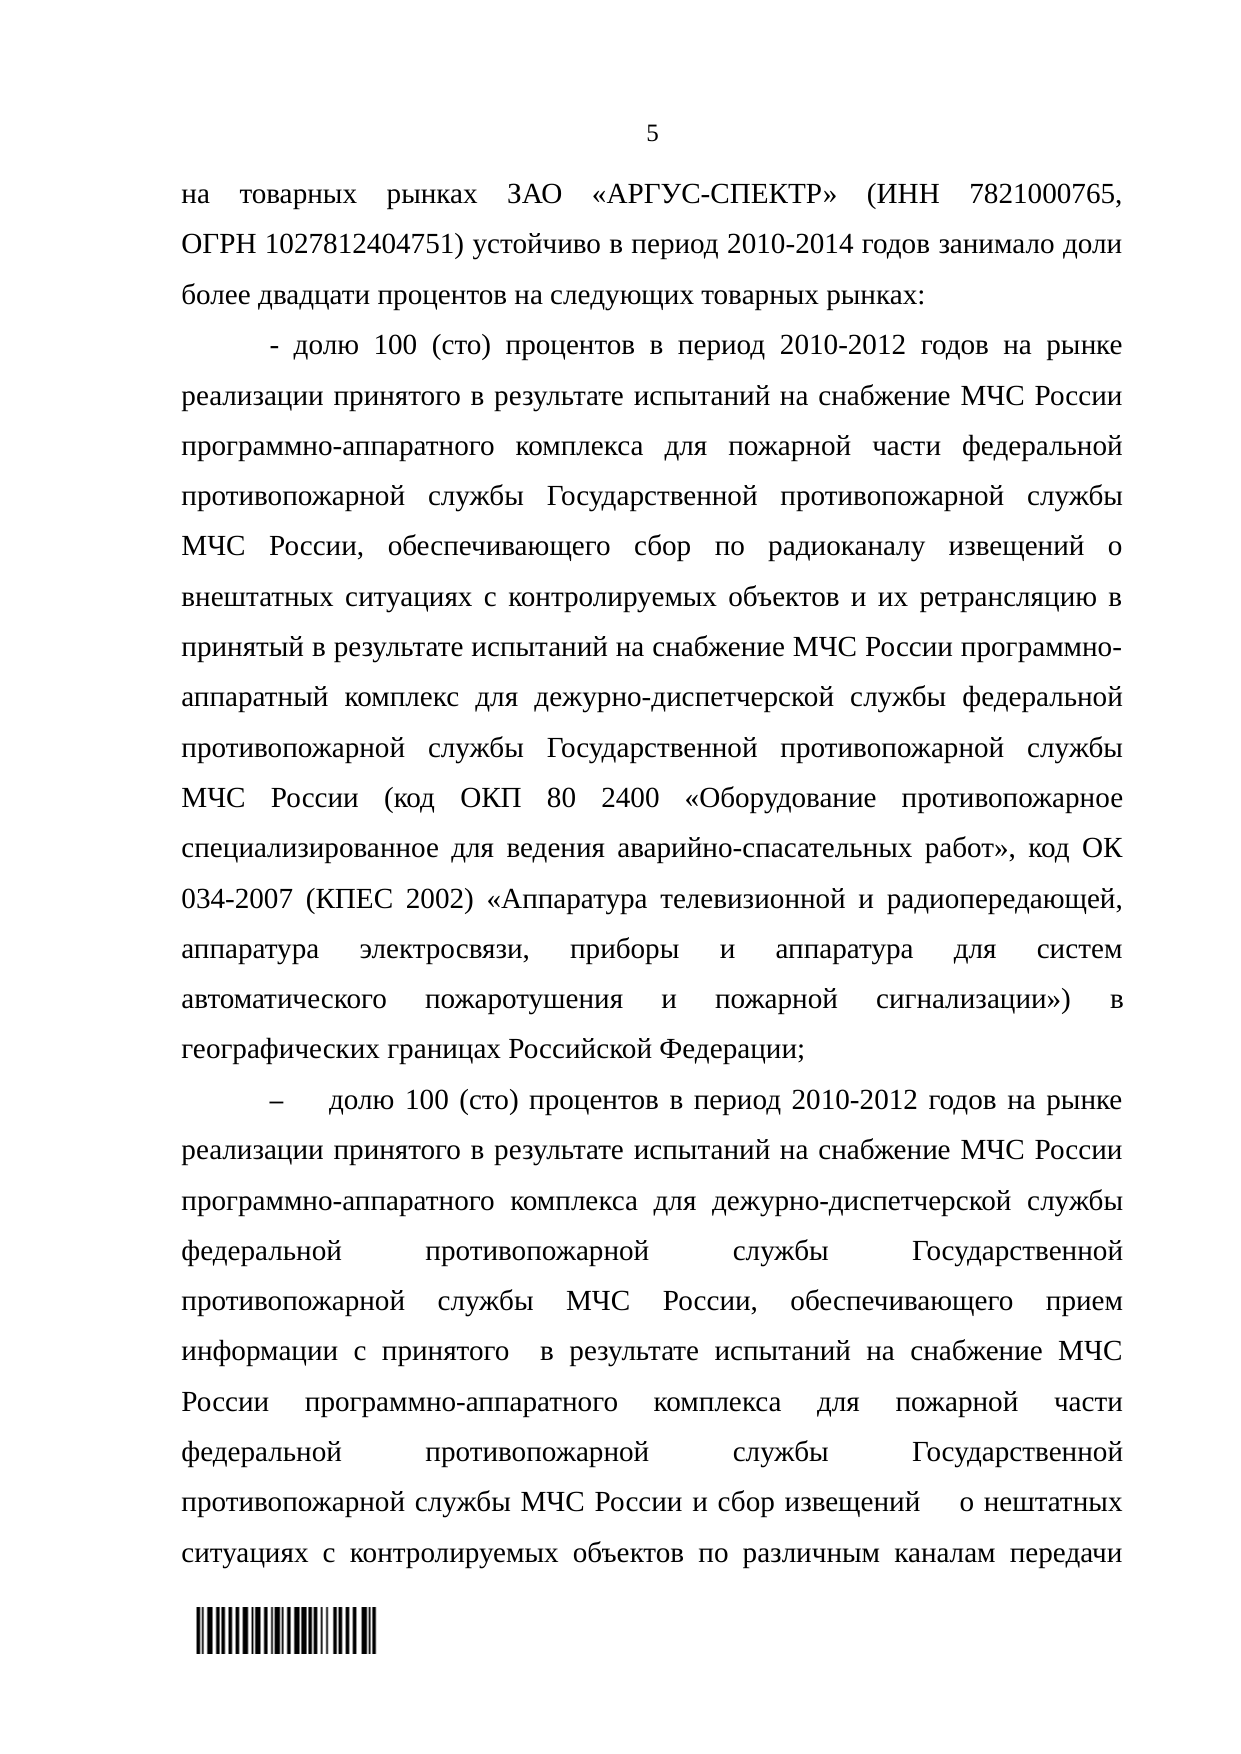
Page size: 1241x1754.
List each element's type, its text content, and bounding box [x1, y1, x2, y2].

picture [181, 1607, 394, 1654]
text - долю 100 (сто) процентов в период 2010-2012 годов на рынке реализации принятого в результате испытаний на снабжение МЧС России программно-аппаратного комплекса для пожарной части федеральной противопожарной службы Государственной противопожарной службы МЧС России, обеспечивающего сбор по радиоканалу извещений о внештатных ситуациях с контролируемых объектов и их ретрансляцию в принятый в результате испытаний на снабжение МЧС России программно-аппаратный комплекс для дежурно-диспетчерской службы федеральной противопожарной службы Государственной противопожарной службы МЧС России (код ОКП 80 2400 «Оборудование противопожарное специализированное для ведения аварийно-спасательных работ», код ОК 034-2007 (КПЕС 2002) «Аппаратура телевизионной и радиопередающей, аппаратура электросвязи, приборы и аппаратура для систем автоматического пожаротушения и пожарной сигнализации») в географических границах Российской Федерации; [181, 327, 1123, 1065]
list долю 100 (сто) процентов в период 2010-2012 годов на рынке реализации принятого в результате испытаний на снабжение МЧС России программно-аппаратного комплекса для дежурно-диспетчерской службы федеральной противопожарной службы Государственной противопожарной службы МЧС России, обеспечивающего прием информации с принятого в результате испытаний на снабжение МЧС России программно-аппаратного комплекса для пожарной части федеральной противопожарной службы Государственной противопожарной службы МЧС России и сбор извещений о нештатных ситуациях с контролируемых объектов по различным каналам передачи [181, 1082, 1123, 1568]
text на товарных рынках ЗАО «АРГУС-СПЕКТР» (ИНН 7821000765, ОГРН 1027812404751) устойчиво в период 2010-2014 годов занимало доли более двадцати процентов на следующих товарных рынках: [181, 176, 1123, 311]
